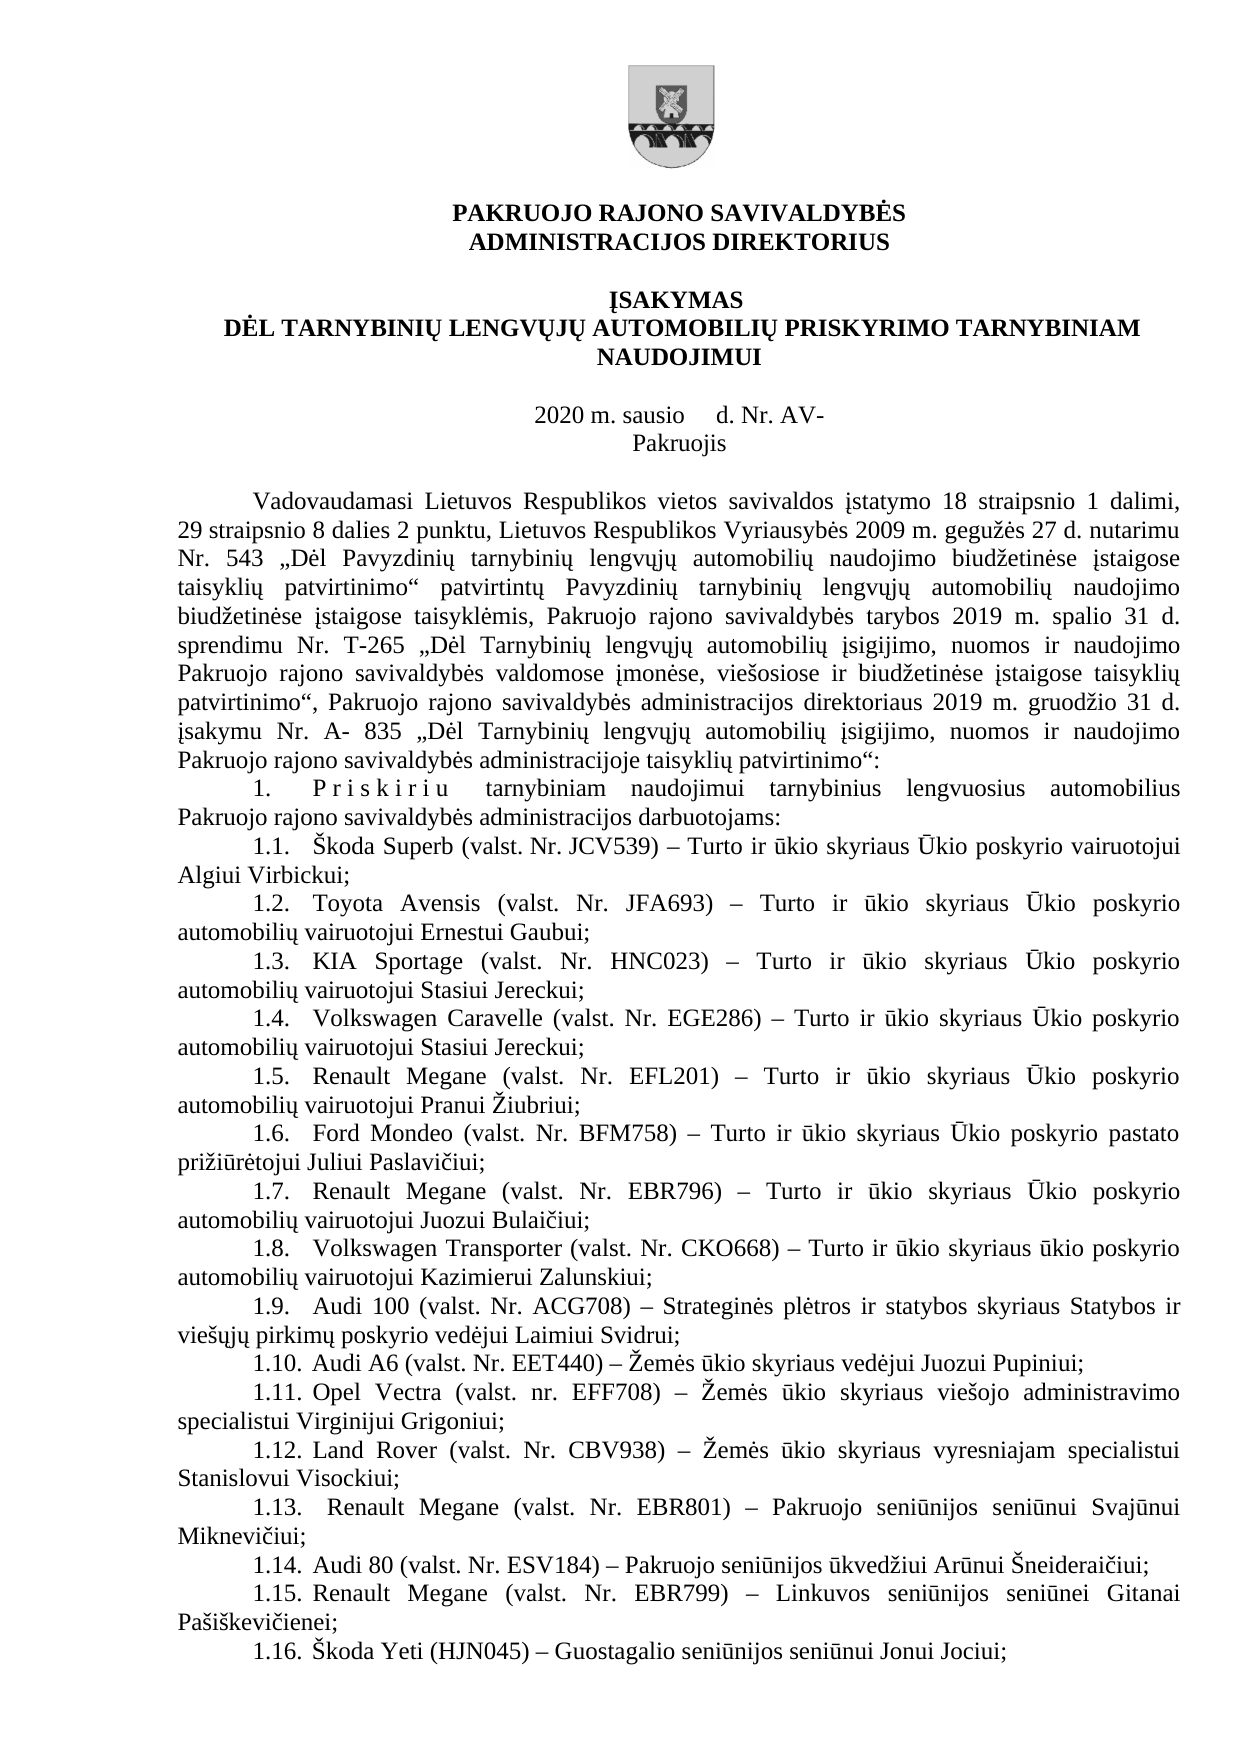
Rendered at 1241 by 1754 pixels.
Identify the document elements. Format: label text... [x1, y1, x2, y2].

text 1.3. KIA Sportage (valst. Nr. HNC023) – Turto ir ūkio skyriaus Ūkio poskyrio automobilių vairuotojui Stasiui Jereckui; [177, 946, 1181, 1003]
text 1.14. Audi 80 (valst. Nr. ESV184) – Pakruojo seniūnijos ūkvedžiui Arūnui Šneideraičiui; [177, 1550, 1181, 1578]
text DĖL TARNYBINIŲ LENGVŲJŲ AUTOMOBILIŲ PRISKYRIMO TARNYBINIAM NAUDOJIMUI [177, 313, 1181, 371]
text 1.11. Opel Vectra (valst. nr. EFF708) – Žemės ūkio skyriaus viešojo administravimo specialistui Virginijui Grigoniui; [177, 1377, 1181, 1435]
text 1.12. Land Rover (valst. Nr. CBV938) – Žemės ūkio skyriaus vyresniajam specialistui Stanislovui Visockiui; [177, 1435, 1181, 1492]
text Pakruojis [177, 428, 1181, 457]
text 1.2. Toyota Avensis (valst. Nr. JFA693) – Turto ir ūkio skyriaus Ūkio poskyrio automobilių vairuotojui Ernestui Gaubui; [177, 888, 1181, 946]
text ADMINISTRACIJOS DIREKTORIUS [177, 227, 1181, 256]
text 1.15. Renault Megane (valst. Nr. EBR799) – Linkuvos seniūnijos seniūnei Gitanai Pašiškevičienei; [177, 1578, 1181, 1636]
text 1.7. Renault Megane (valst. Nr. EBR796) – Turto ir ūkio skyriaus Ūkio poskyrio automobilių vairuotojui Juozui Bulaičiui; [177, 1176, 1181, 1233]
text 1.9. Audi 100 (valst. Nr. ACG708) – Strateginės plėtros ir statybos skyriaus Statybos ir viešųjų pirkimų poskyrio vedėjui Laimiui Svidrui; [177, 1291, 1181, 1348]
text 1.13. Renault Megane (valst. Nr. EBR801) – Pakruojo seniūnijos seniūnui Svajūnui Miknevičiui; [177, 1492, 1181, 1550]
text 2020 m. sausio d. Nr. AV- [177, 400, 1181, 428]
text Vadovaudamasi Lietuvos Respublikos vietos savivaldos įstatymo 18 straipsnio 1 dalimi, 29 straipsnio 8 dalies 2 punktu, Lietuvos Respublikos Vyriausybės 2009 m. gegužės 27 d. nutarimu Nr. 543 „Dėl Pavyzdinių tarnybinių lengvųjų automobilių naudojimo biudžetinėse įstaigose taisyklių patvirtinimo“ patvirtintų Pavyzdinių tarnybinių lengvųjų automobilių naudojimo biudžetinėse įstaigose taisyklėmis, Pakruojo rajono savivaldybės tarybos 2019 m. spalio 31 d. sprendimu Nr. T-265 „Dėl Tarnybinių lengvųjų automobilių įsigijimo, nuomos ir naudojimo Pakruojo rajono savivaldybės valdomose įmonėse, viešosiose ir biudžetinėse įstaigose taisyklių patvirtinimo“, Pakruojo rajono savivaldybės administracijos direktoriaus 2019 m. gruodžio 31 d. įsakymu Nr. A- 835 „Dėl Tarnybinių lengvųjų automobilių įsigijimo, nuomos ir naudojimo Pakruojo rajono savivaldybės administracijoje taisyklių patvirtinimo“: [177, 486, 1181, 773]
text 1.6. Ford Mondeo (valst. Nr. BFM758) – Turto ir ūkio skyriaus Ūkio poskyrio pastato prižiūrėtojui Juliui Paslavičiui; [177, 1118, 1181, 1176]
text 1.10. Audi A6 (valst. Nr. EET440) – Žemės ūkio skyriaus vedėjui Juozui Pupiniui; [252, 1348, 1181, 1377]
text 1.16. Škoda Yeti (HJN045) – Guostagalio seniūnijos seniūnui Jonui Jociui; [252, 1636, 1181, 1665]
text 1.4. Volkswagen Caravelle (valst. Nr. EGE286) – Turto ir ūkio skyriaus Ūkio poskyrio automobilių vairuotojui Stasiui Jereckui; [177, 1003, 1181, 1061]
text 1.5. Renault Megane (valst. Nr. EFL201) – Turto ir ūkio skyriaus Ūkio poskyrio automobilių vairuotojui Pranui Žiubriui; [177, 1061, 1181, 1118]
text ĮSAKYMAS [177, 285, 1181, 313]
text 1. Priskiriu tarnybiniam naudojimui tarnybinius lengvuosius automobilius Pakruojo rajono savivaldybės administracijos darbuotojams: [177, 773, 1181, 831]
text PAKRUOJO RAJONO SAVIVALDYBĖS [177, 198, 1181, 227]
text 1.8. Volkswagen Transporter (valst. Nr. CKO668) – Turto ir ūkio skyriaus ūkio poskyrio automobilių vairuotojui Kazimierui Zalunskiui; [177, 1233, 1181, 1291]
text 1.1. Škoda Superb (valst. Nr. JCV539) – Turto ir ūkio skyriaus Ūkio poskyrio vairuotojui Algiui Virbickui; [177, 831, 1181, 888]
